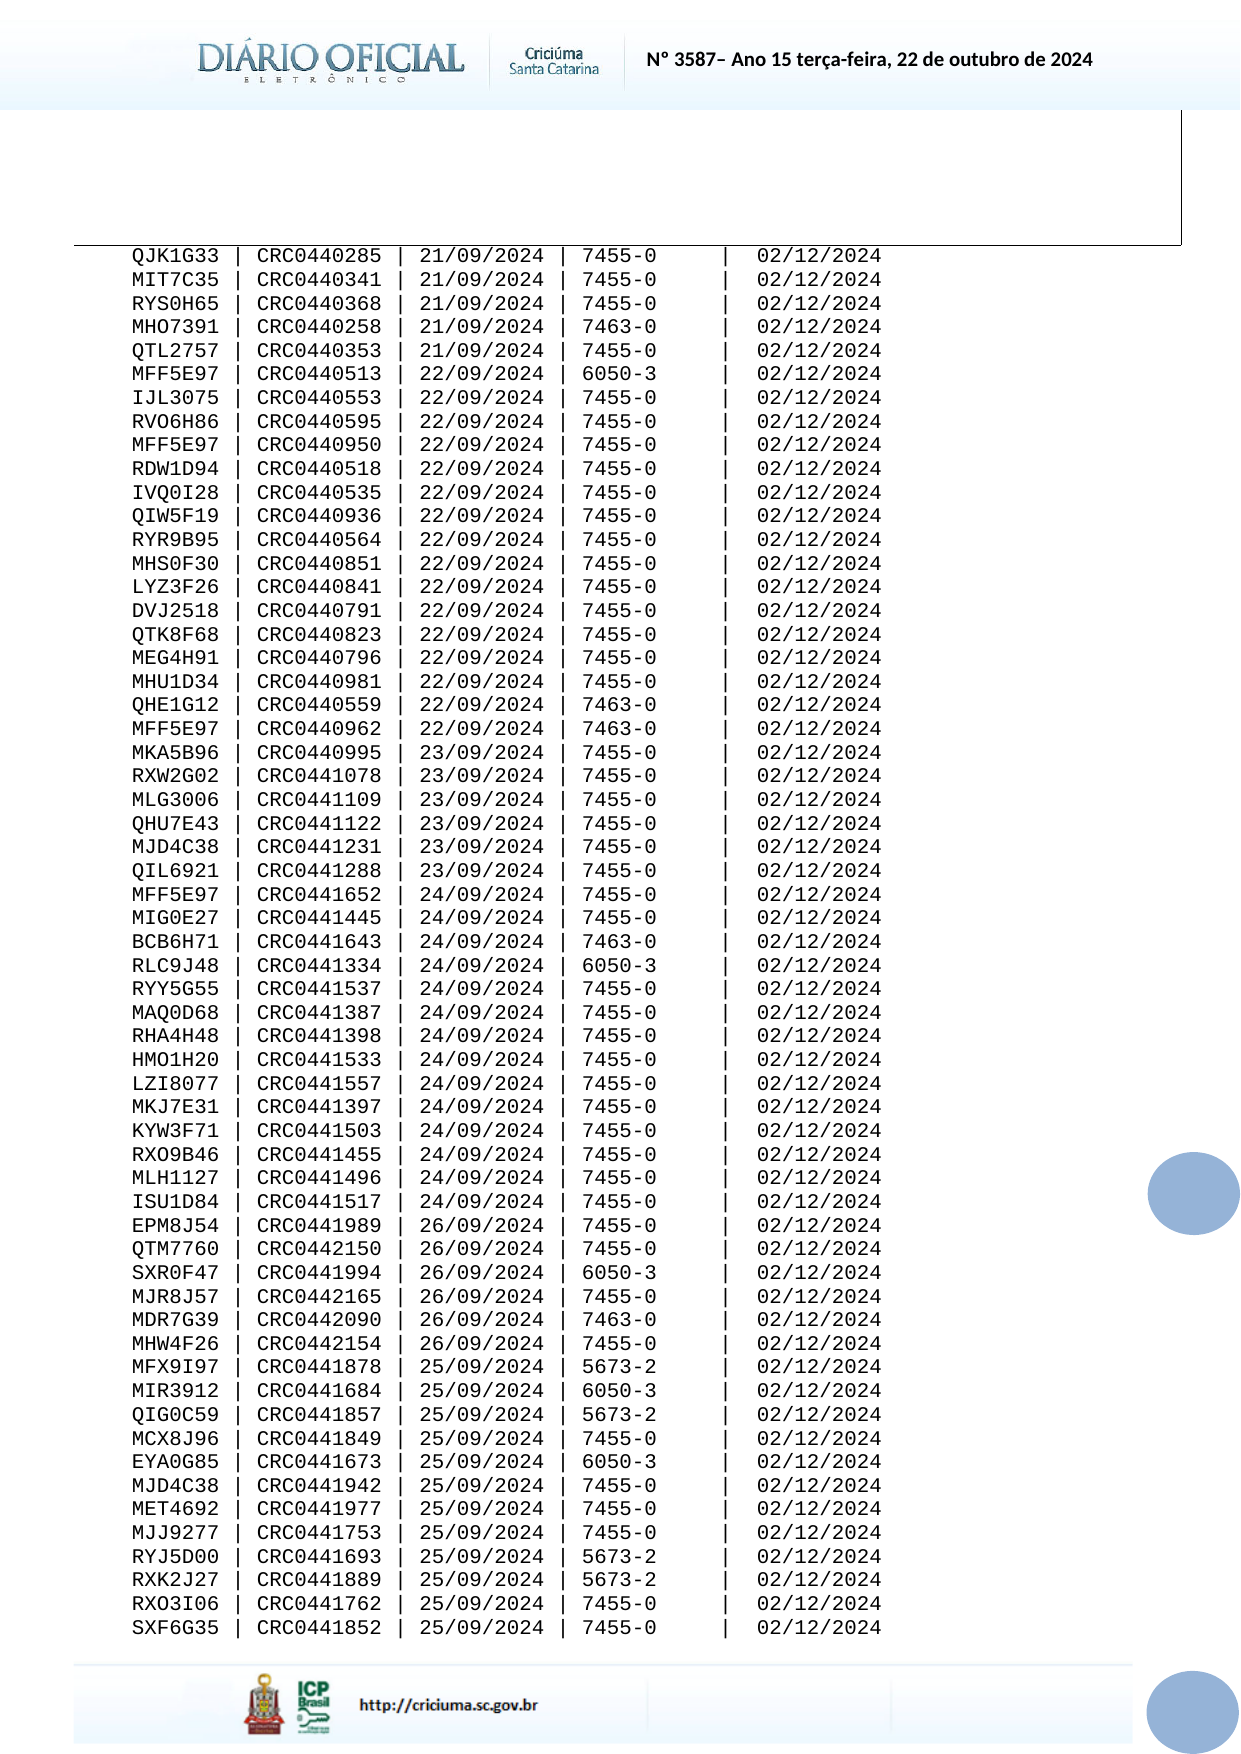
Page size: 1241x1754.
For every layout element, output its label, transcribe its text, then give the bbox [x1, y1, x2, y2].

text MJR8J57 | CRC0442165 | 26/09/2024 | 7455-0 | 02/12/2024 [44, 1286, 1181, 1309]
text MFF5E97 | CRC0440513 | 22/09/2024 | 6050-3 | 02/12/2024 [44, 363, 1181, 387]
text QIL6921 | CRC0441288 | 23/09/2024 | 7455-0 | 02/12/2024 [44, 860, 1181, 884]
text LYZ3F26 | CRC0440841 | 22/09/2024 | 7455-0 | 02/12/2024 [44, 576, 1181, 600]
text BCB6H71 | CRC0441643 | 24/09/2024 | 7463-0 | 02/12/2024 [44, 931, 1181, 954]
text MAQ0D68 | CRC0441387 | 24/09/2024 | 7455-0 | 02/12/2024 [44, 1002, 1181, 1026]
text QTL2757 | CRC0440353 | 21/09/2024 | 7455-0 | 02/12/2024 [44, 340, 1181, 363]
text RHA4H48 | CRC0441398 | 24/09/2024 | 7455-0 | 02/12/2024 [44, 1026, 1181, 1049]
text MIR3912 | CRC0441684 | 25/09/2024 | 6050-3 | 02/12/2024 [44, 1380, 1181, 1404]
text RLC9J48 | CRC0441334 | 24/09/2024 | 6050-3 | 02/12/2024 [44, 954, 1181, 978]
text MFF5E97 | CRC0440950 | 22/09/2024 | 7455-0 | 02/12/2024 [44, 434, 1181, 458]
text QTM7760 | CRC0442150 | 26/09/2024 | 7455-0 | 02/12/2024 [44, 1238, 1181, 1262]
text RYS0H65 | CRC0440368 | 21/09/2024 | 7455-0 | 02/12/2024 [44, 292, 1181, 316]
text MJD4C38 | CRC0441942 | 25/09/2024 | 7455-0 | 02/12/2024 [44, 1475, 1181, 1498]
text IJL3075 | CRC0440553 | 22/09/2024 | 7455-0 | 02/12/2024 [44, 387, 1181, 411]
text RXO3I06 | CRC0441762 | 25/09/2024 | 7455-0 | 02/12/2024 [44, 1593, 1181, 1617]
text MJJ9277 | CRC0441753 | 25/09/2024 | 7455-0 | 02/12/2024 [44, 1522, 1181, 1546]
text MKJ7E31 | CRC0441397 | 24/09/2024 | 7455-0 | 02/12/2024 [44, 1096, 1181, 1120]
text RYJ5D00 | CRC0441693 | 25/09/2024 | 5673-2 | 02/12/2024 [44, 1546, 1181, 1569]
text MHO7391 | CRC0440258 | 21/09/2024 | 7463-0 | 02/12/2024 [44, 316, 1181, 340]
text HMO1H20 | CRC0441533 | 24/09/2024 | 7455-0 | 02/12/2024 [44, 1049, 1181, 1073]
text QHE1G12 | CRC0440559 | 22/09/2024 | 7463-0 | 02/12/2024 [44, 694, 1181, 718]
text RDW1D94 | CRC0440518 | 22/09/2024 | 7455-0 | 02/12/2024 [44, 458, 1181, 482]
text MFF5E97 | CRC0440962 | 22/09/2024 | 7463-0 | 02/12/2024 [44, 718, 1181, 742]
text SXF6G35 | CRC0441852 | 25/09/2024 | 7455-0 | 02/12/2024 [44, 1617, 1181, 1640]
text MHW4F26 | CRC0442154 | 26/09/2024 | 7455-0 | 02/12/2024 [44, 1333, 1181, 1357]
text RYR9B95 | CRC0440564 | 22/09/2024 | 7455-0 | 02/12/2024 [44, 529, 1181, 553]
text MET4692 | CRC0441977 | 25/09/2024 | 7455-0 | 02/12/2024 [44, 1498, 1181, 1522]
text MHU1D34 | CRC0440981 | 22/09/2024 | 7455-0 | 02/12/2024 [44, 671, 1181, 694]
text RXK2J27 | CRC0441889 | 25/09/2024 | 5673-2 | 02/12/2024 [44, 1569, 1181, 1593]
text MIT7C35 | CRC0440341 | 21/09/2024 | 7455-0 | 02/12/2024 [44, 269, 1181, 292]
text IVQ0I28 | CRC0440535 | 22/09/2024 | 7455-0 | 02/12/2024 [44, 482, 1181, 505]
text QIG0C59 | CRC0441857 | 25/09/2024 | 5673-2 | 02/12/2024 [44, 1404, 1181, 1427]
text MHS0F30 | CRC0440851 | 22/09/2024 | 7455-0 | 02/12/2024 [44, 553, 1181, 576]
text QJK1G33 | CRC0440285 | 21/09/2024 | 7455-0 | 02/12/2024 [44, 245, 1181, 269]
text MJD4C38 | CRC0441231 | 23/09/2024 | 7455-0 | 02/12/2024 [44, 836, 1181, 860]
text EPM8J54 | CRC0441989 | 26/09/2024 | 7455-0 | 02/12/2024 [44, 1215, 1181, 1238]
text MFF5E97 | CRC0441652 | 24/09/2024 | 7455-0 | 02/12/2024 [44, 884, 1181, 907]
text RXO9B46 | CRC0441455 | 24/09/2024 | 7455-0 | 02/12/2024 [44, 1144, 1181, 1167]
text RYY5G55 | CRC0441537 | 24/09/2024 | 7455-0 | 02/12/2024 [44, 978, 1181, 1002]
text MDR7G39 | CRC0442090 | 26/09/2024 | 7463-0 | 02/12/2024 [44, 1309, 1181, 1333]
text DVJ2518 | CRC0440791 | 22/09/2024 | 7455-0 | 02/12/2024 [44, 600, 1181, 623]
text MFX9I97 | CRC0441878 | 25/09/2024 | 5673-2 | 02/12/2024 [44, 1357, 1181, 1380]
text SXR0F47 | CRC0441994 | 26/09/2024 | 6050-3 | 02/12/2024 [44, 1262, 1181, 1286]
text QTK8F68 | CRC0440823 | 22/09/2024 | 7455-0 | 02/12/2024 [44, 623, 1181, 647]
text QIW5F19 | CRC0440936 | 22/09/2024 | 7455-0 | 02/12/2024 [44, 505, 1181, 529]
text EYA0G85 | CRC0441673 | 25/09/2024 | 6050-3 | 02/12/2024 [44, 1451, 1181, 1475]
text QHU7E43 | CRC0441122 | 23/09/2024 | 7455-0 | 02/12/2024 [44, 813, 1181, 836]
text MLH1127 | CRC0441496 | 24/09/2024 | 7455-0 | 02/12/2024 [44, 1167, 1157, 1191]
text MLG3006 | CRC0441109 | 23/09/2024 | 7455-0 | 02/12/2024 [44, 789, 1181, 813]
text MIG0E27 | CRC0441445 | 24/09/2024 | 7455-0 | 02/12/2024 [44, 907, 1181, 931]
text KYW3F71 | CRC0441503 | 24/09/2024 | 7455-0 | 02/12/2024 [44, 1120, 1181, 1144]
text MCX8J96 | CRC0441849 | 25/09/2024 | 7455-0 | 02/12/2024 [44, 1427, 1181, 1451]
text MKA5B96 | CRC0440995 | 23/09/2024 | 7455-0 | 02/12/2024 [44, 742, 1181, 765]
text LZI8077 | CRC0441557 | 24/09/2024 | 7455-0 | 02/12/2024 [44, 1073, 1181, 1096]
text MEG4H91 | CRC0440796 | 22/09/2024 | 7455-0 | 02/12/2024 [44, 647, 1181, 671]
text ISU1D84 | CRC0441517 | 24/09/2024 | 7455-0 | 02/12/2024 [44, 1191, 1153, 1215]
text RXW2G02 | CRC0441078 | 23/09/2024 | 7455-0 | 02/12/2024 [44, 765, 1181, 789]
text RVO6H86 | CRC0440595 | 22/09/2024 | 7455-0 | 02/12/2024 [44, 411, 1181, 434]
